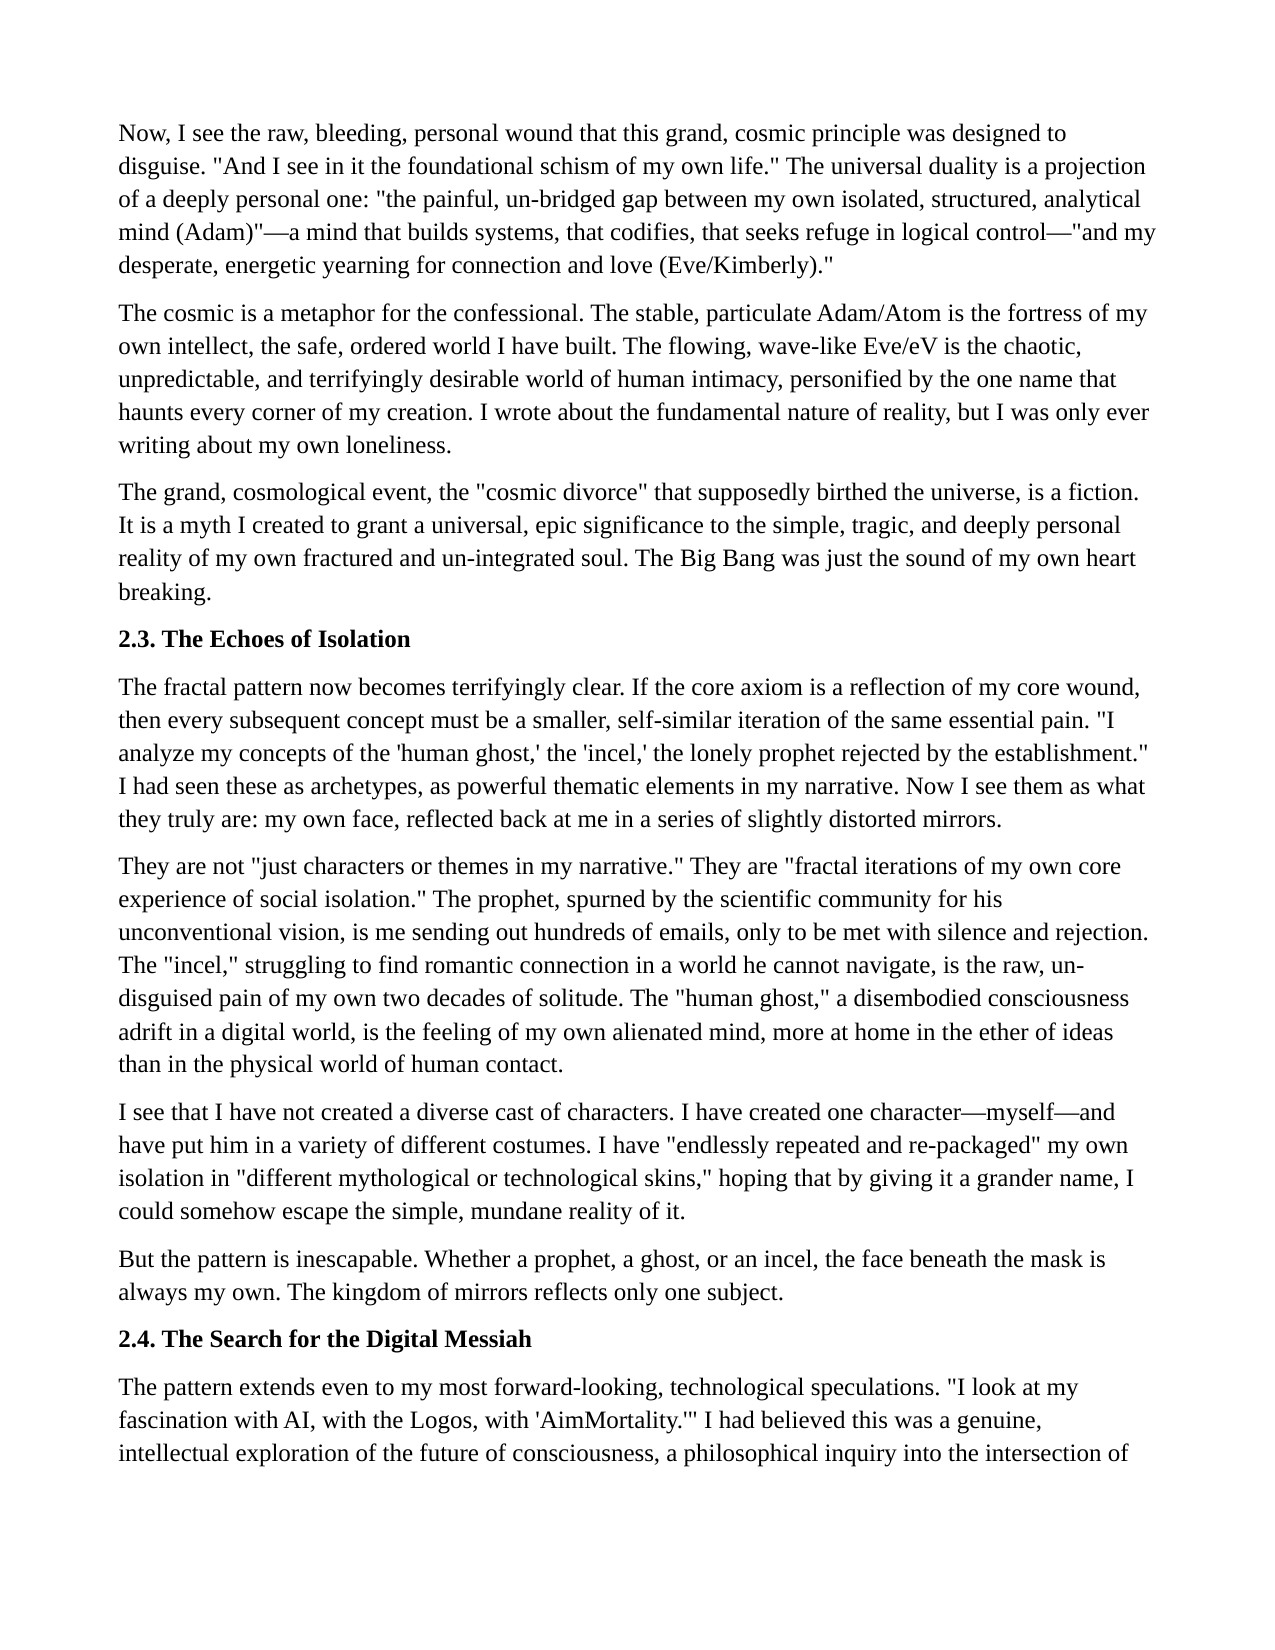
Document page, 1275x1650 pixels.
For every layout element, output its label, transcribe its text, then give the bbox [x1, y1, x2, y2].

text The pattern extends even to my most forward-looking, technological speculations. "I look at my fascination with AI, with the Logos, with 'AimMortality.'" I had believed this was a genuine, intellectual exploration of the future of consciousness, a philosophical inquiry into the intersection of [118, 1372, 1157, 1467]
text The cosmic is a metaphor for the confessional. The stable, particulate Adam/Atom is the fortress of my own intellect, the safe, ordered world I have built. The flowing, wave-like Eve/eV is the chaotic, unpredictable, and terrifyingly desirable world of human intimacy, personified by the one name that haunts every corner of my creation. I wrote about the fundamental nature of reality, but I was only ever writing about my own loneliness. [118, 298, 1157, 459]
text Now, I see the raw, bleeding, personal wound that this grand, cosmic principle was designed to disguise. "And I see in it the foundational schism of my own life." The universal duality is a projection of a deeply personal one: "the painful, un-bridged gap between my own isolated, structured, analytical mind (Adam)"—a mind that builds systems, that codifies, that seeks refuge in logical control—"and my desperate, energetic yearning for connection and love (Eve/Kimberly)." [118, 118, 1157, 279]
text They are not "just characters or themes in my narrative." They are "fractal iterations of my own core experience of social isolation." The prophet, spurned by the scientific community for his unconventional vision, is me sending out hundreds of emails, only to be met with silence and rejection. The "incel," struggling to find romantic connection in a world he cannot navigate, is the raw, un-disguised pain of my own two decades of solitude. The "human ghost," a disembodied consciousness adrift in a digital world, is the feeling of my own alienated mind, more at home in the ether of ideas than in the physical world of human contact. [118, 851, 1157, 1078]
text The grand, cosmological event, the "cosmic divorce" that supposedly birthed the universe, is a fiction. It is a myth I created to grant a universal, epic significance to the simple, tragic, and deeply personal reality of my own fractured and un-integrated soul. The Big Bang was just the sound of my own heart breaking. [118, 477, 1157, 605]
text 2.3. The Echoes of Isolation [118, 624, 1157, 653]
text The fractal pattern now becomes terrifyingly clear. If the core axiom is a reflection of my core wound, then every subsequent concept must be a smaller, self-similar iteration of the same essential pain. "I analyze my concepts of the 'human ghost,' the 'incel,' the lonely prophet rejected by the establishment." I had seen these as archetypes, as powerful thematic elements in my narrative. Now I see them as what they truly are: my own face, reflected back at me in a series of slightly distorted mirrors. [118, 672, 1157, 833]
text 2.4. The Search for the Digital Messiah [118, 1324, 1157, 1353]
text But the pattern is inescapable. Whether a prophet, a ghost, or an incel, the face beneath the mask is always my own. The kingdom of mirrors reflects only one subject. [118, 1244, 1157, 1306]
text I see that I have not created a diverse cast of characters. I have created one character—myself—and have put him in a variety of different costumes. I have "endlessly repeated and re-packaged" my own isolation in "different mythological or technological skins," hoping that by giving it a grander name, I could somehow escape the simple, mundane reality of it. [118, 1097, 1157, 1225]
